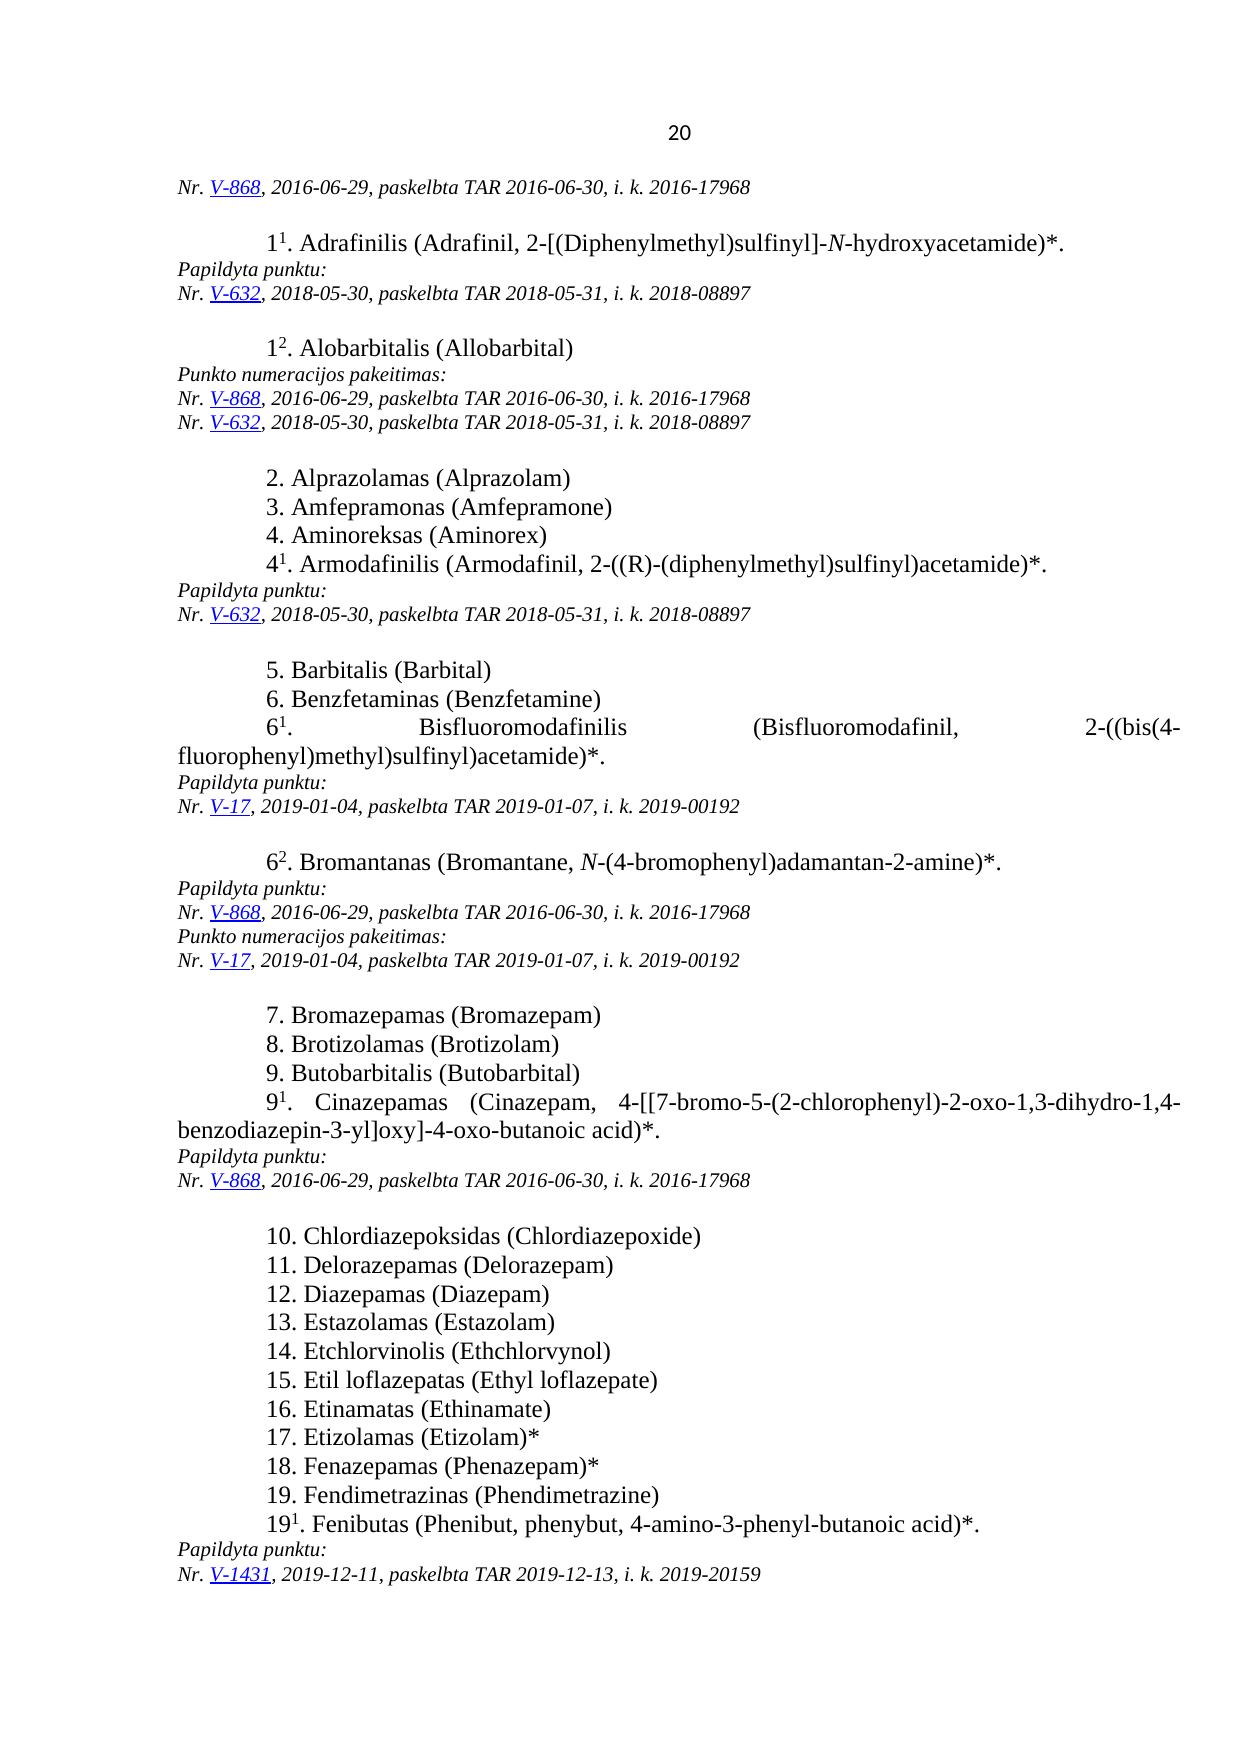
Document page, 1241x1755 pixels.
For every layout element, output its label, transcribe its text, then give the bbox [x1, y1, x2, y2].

text 5. Barbitalis (Barbital) [177, 655, 1181, 684]
text 11. Adrafinilis (Adrafinil, 2-[(Diphenylmethyl)sulfinyl]-N-hydroxyacetamide)*. [177, 228, 1181, 256]
text Nr. V-868, 2016-06-29, paskelbta TAR 2016-06-30, i. k. 2016-17968 [177, 175, 1181, 199]
text Nr. V-17, 2019-01-04, paskelbta TAR 2019-01-07, i. k. 2019-00192 [177, 794, 1181, 818]
text Nr. V-632, 2018-05-30, paskelbta TAR 2018-05-31, i. k. 2018-08897 [177, 602, 1181, 626]
text 19. Fendimetrazinas (Phendimetrazine) [177, 1480, 1181, 1509]
text Nr. V-868, 2016-06-29, paskelbta TAR 2016-06-30, i. k. 2016-17968 [177, 1168, 1181, 1192]
text Punkto numeracijos pakeitimas: [177, 362, 1181, 386]
text Papildyta punktu: [177, 1537, 1181, 1561]
text 62. Bromantanas (Bromantane, N-(4-bromophenyl)adamantan-2-amine)*. [177, 847, 1181, 876]
text 4. Aminoreksas (Aminorex) [177, 521, 1181, 549]
text Nr. V-868, 2016-06-29, paskelbta TAR 2016-06-30, i. k. 2016-17968 [177, 386, 1181, 410]
text 17. Etizolamas (Etizolam)* [177, 1422, 1181, 1451]
text Papildyta punktu: [177, 770, 1181, 794]
text 9. Butobarbitalis (Butobarbital) [177, 1058, 1181, 1087]
text 7. Bromazepamas (Bromazepam) [177, 1001, 1181, 1029]
text 61. Bisfluoromodafinilis (Bisfluoromodafinil, 2-((bis(4-fluorophenyl)methyl)sulfinyl)acetamide)*. [177, 712, 1181, 770]
text 18. Fenazepamas (Phenazepam)* [177, 1451, 1181, 1480]
text 6. Benzfetaminas (Benzfetamine) [177, 684, 1181, 712]
text 41. Armodafinilis (Armodafinil, 2-((R)-(diphenylmethyl)sulfinyl)acetamide)*. [177, 549, 1181, 578]
text 2. Alprazolamas (Alprazolam) [177, 463, 1181, 492]
text Papildyta punktu: [177, 578, 1181, 602]
text 13. Estazolamas (Estazolam) [177, 1307, 1181, 1336]
text Papildyta punktu: [177, 256, 1181, 281]
text 10. Chlordiazepoksidas (Chlordiazepoxide) [177, 1221, 1181, 1250]
text 191. Fenibutas (Phenibut, phenybut, 4-amino-3-phenyl-butanoic acid)*. [177, 1509, 1181, 1537]
text 14. Etchlorvinolis (Ethchlorvynol) [177, 1336, 1181, 1365]
text 11. Delorazepamas (Delorazepam) [177, 1250, 1181, 1279]
text Papildyta punktu: [177, 1144, 1181, 1168]
text 8. Brotizolamas (Brotizolam) [177, 1029, 1181, 1058]
text 12. Alobarbitalis (Allobarbital) [177, 333, 1181, 362]
text 16. Etinamatas (Ethinamate) [177, 1394, 1181, 1422]
text Papildyta punktu: [177, 876, 1181, 899]
text Nr. V-632, 2018-05-30, paskelbta TAR 2018-05-31, i. k. 2018-08897 [177, 410, 1181, 434]
text 15. Etil loflazepatas (Ethyl loflazepate) [177, 1365, 1181, 1394]
text 91. Cinazepamas (Cinazepam, 4-[[7-bromo-5-(2-chlorophenyl)-2-oxo-1,3-dihydro-1,4-benzodiazepin-3-yl]oxy]-4-oxo-butanoic acid)*. [177, 1087, 1181, 1144]
text Nr. V-1431, 2019-12-11, paskelbta TAR 2019-12-13, i. k. 2019-20159 [177, 1561, 1181, 1586]
text Punkto numeracijos pakeitimas: [177, 924, 1181, 948]
text Nr. V-632, 2018-05-30, paskelbta TAR 2018-05-31, i. k. 2018-08897 [177, 281, 1181, 304]
text Nr. V-868, 2016-06-29, paskelbta TAR 2016-06-30, i. k. 2016-17968 [177, 899, 1181, 924]
text 3. Amfepramonas (Amfepramone) [177, 492, 1181, 521]
text 12. Diazepamas (Diazepam) [177, 1279, 1181, 1307]
text Nr. V-17, 2019-01-04, paskelbta TAR 2019-01-07, i. k. 2019-00192 [177, 948, 1181, 972]
